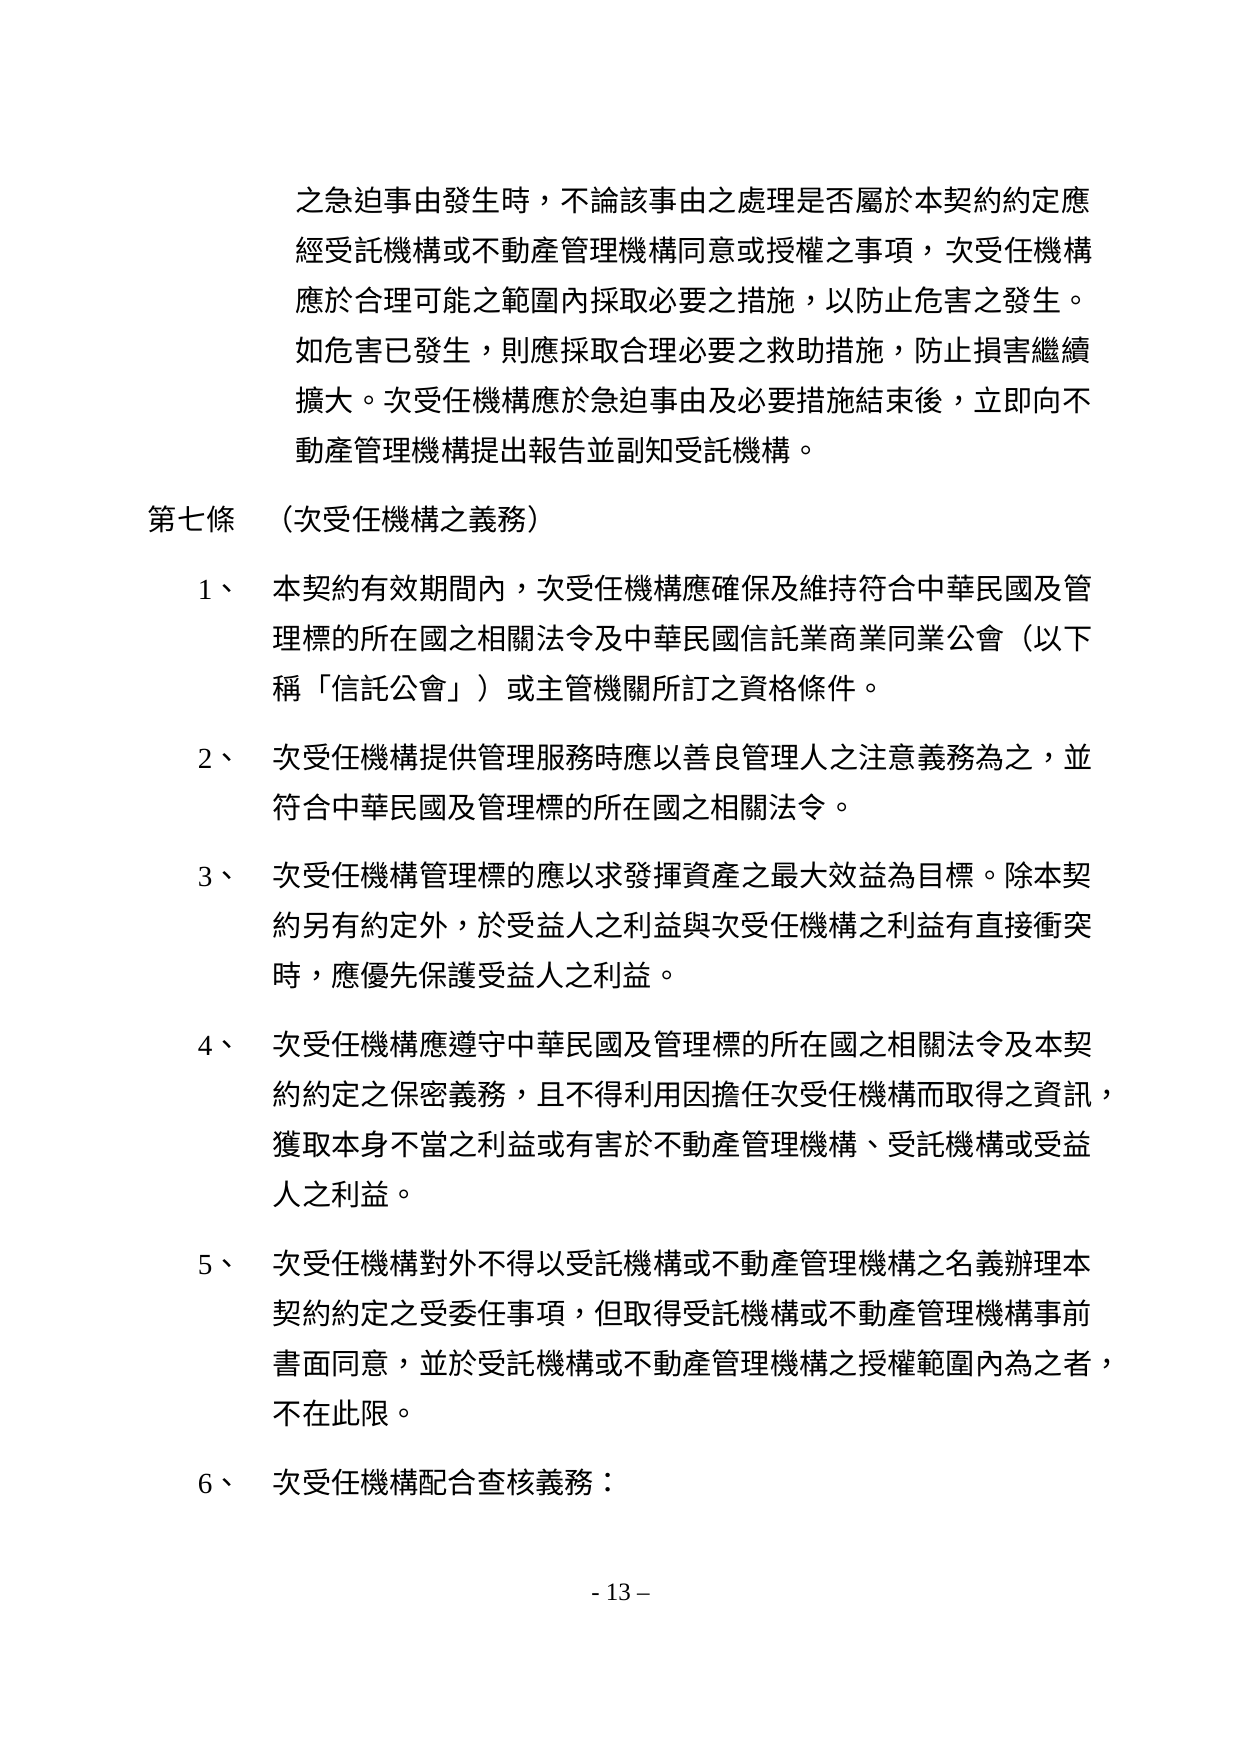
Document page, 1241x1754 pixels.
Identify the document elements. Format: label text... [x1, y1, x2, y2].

list 次受任機構配合查核義務： [198, 1453, 1092, 1503]
list 次受任機構應遵守中華民國及管理標的所在國之相關法令及本契約約定之保密義務，且不得利用因擔任次受任機構而取得之資訊，獲取本身不當之利益或有害於不動產管理機構、受託機構或受益人之利益。 [198, 1016, 1092, 1216]
subtitle 第七條 （次受任機構之義務） [148, 491, 1092, 541]
list 次受任機構管理標的應以求發揮資產之最大效益為目標。除本契約另有約定外，於受益人之利益與次受任機構之利益有直接衝突時，應優先保護受益人之利益。 [198, 847, 1092, 997]
text 之急迫事由發生時，不論該事由之處理是否屬於本契約約定應經受託機構或不動產管理機構同意或授權之事項，次受任機構應於合理可能之範圍內採取必要之措施，以防止危害之發生。如危害已發生，則應採取合理必要之救助措施，防止損害繼續擴大。次受任機構應於急迫事由及必要措施結束後，立即向不動產管理機構提出報告並副知受託機構。 [295, 172, 1092, 472]
list 次受任機構對外不得以受託機構或不動產管理機構之名義辦理本契約約定之受委任事項，但取得受託機構或不動產管理機構事前書面同意，並於受託機構或不動產管理機構之授權範圍內為之者，不在此限。 [198, 1234, 1092, 1434]
list 次受任機構提供管理服務時應以善良管理人之注意義務為之，並符合中華民國及管理標的所在國之相關法令。 [198, 728, 1092, 828]
list 本契約有效期間內，次受任機構應確保及維持符合中華民國及管理標的所在國之相關法令及中華民國信託業商業同業公會（以下稱「信託公會」）或主管機關所訂之資格條件。 [198, 559, 1092, 709]
